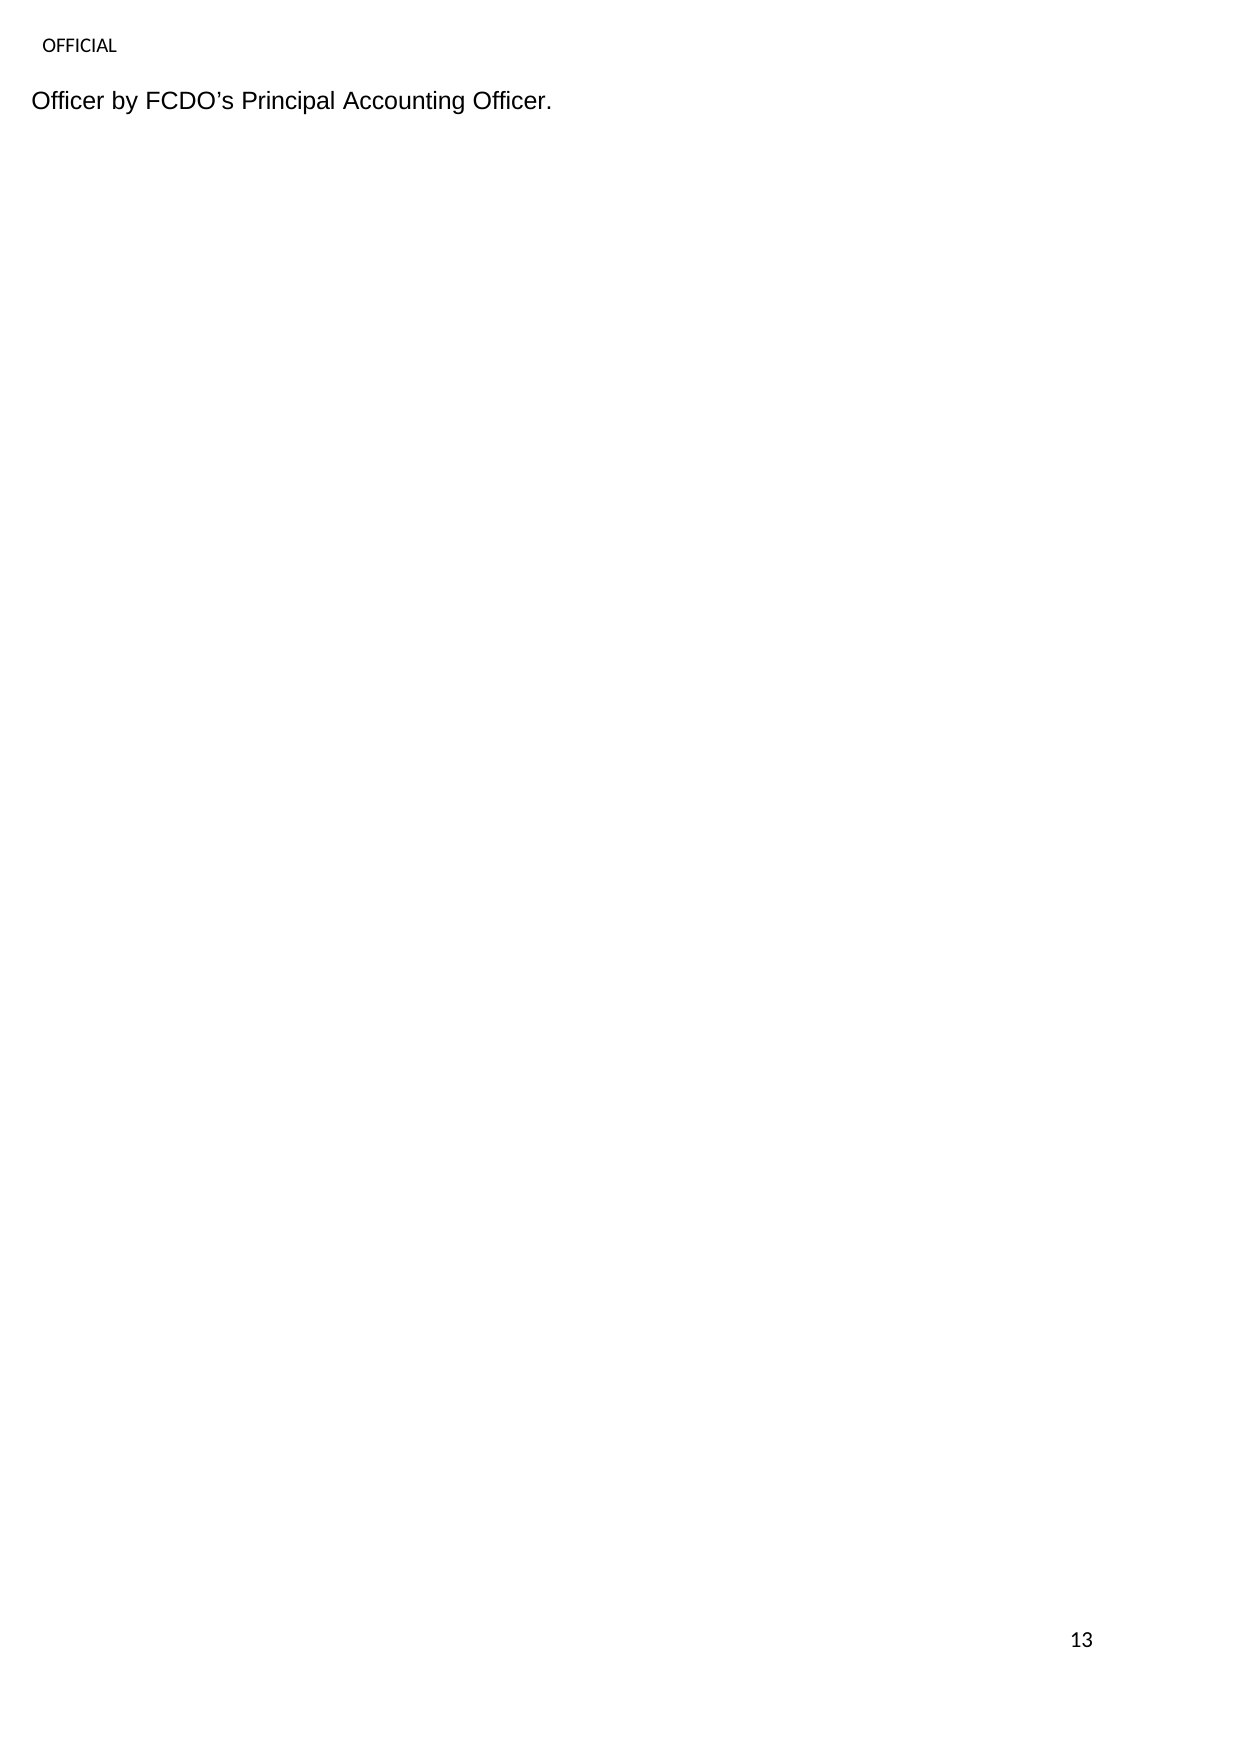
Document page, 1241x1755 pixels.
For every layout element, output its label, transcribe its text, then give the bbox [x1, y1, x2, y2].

list Officer by FCDO’s Principal Accounting Officer. [31, 86, 978, 114]
